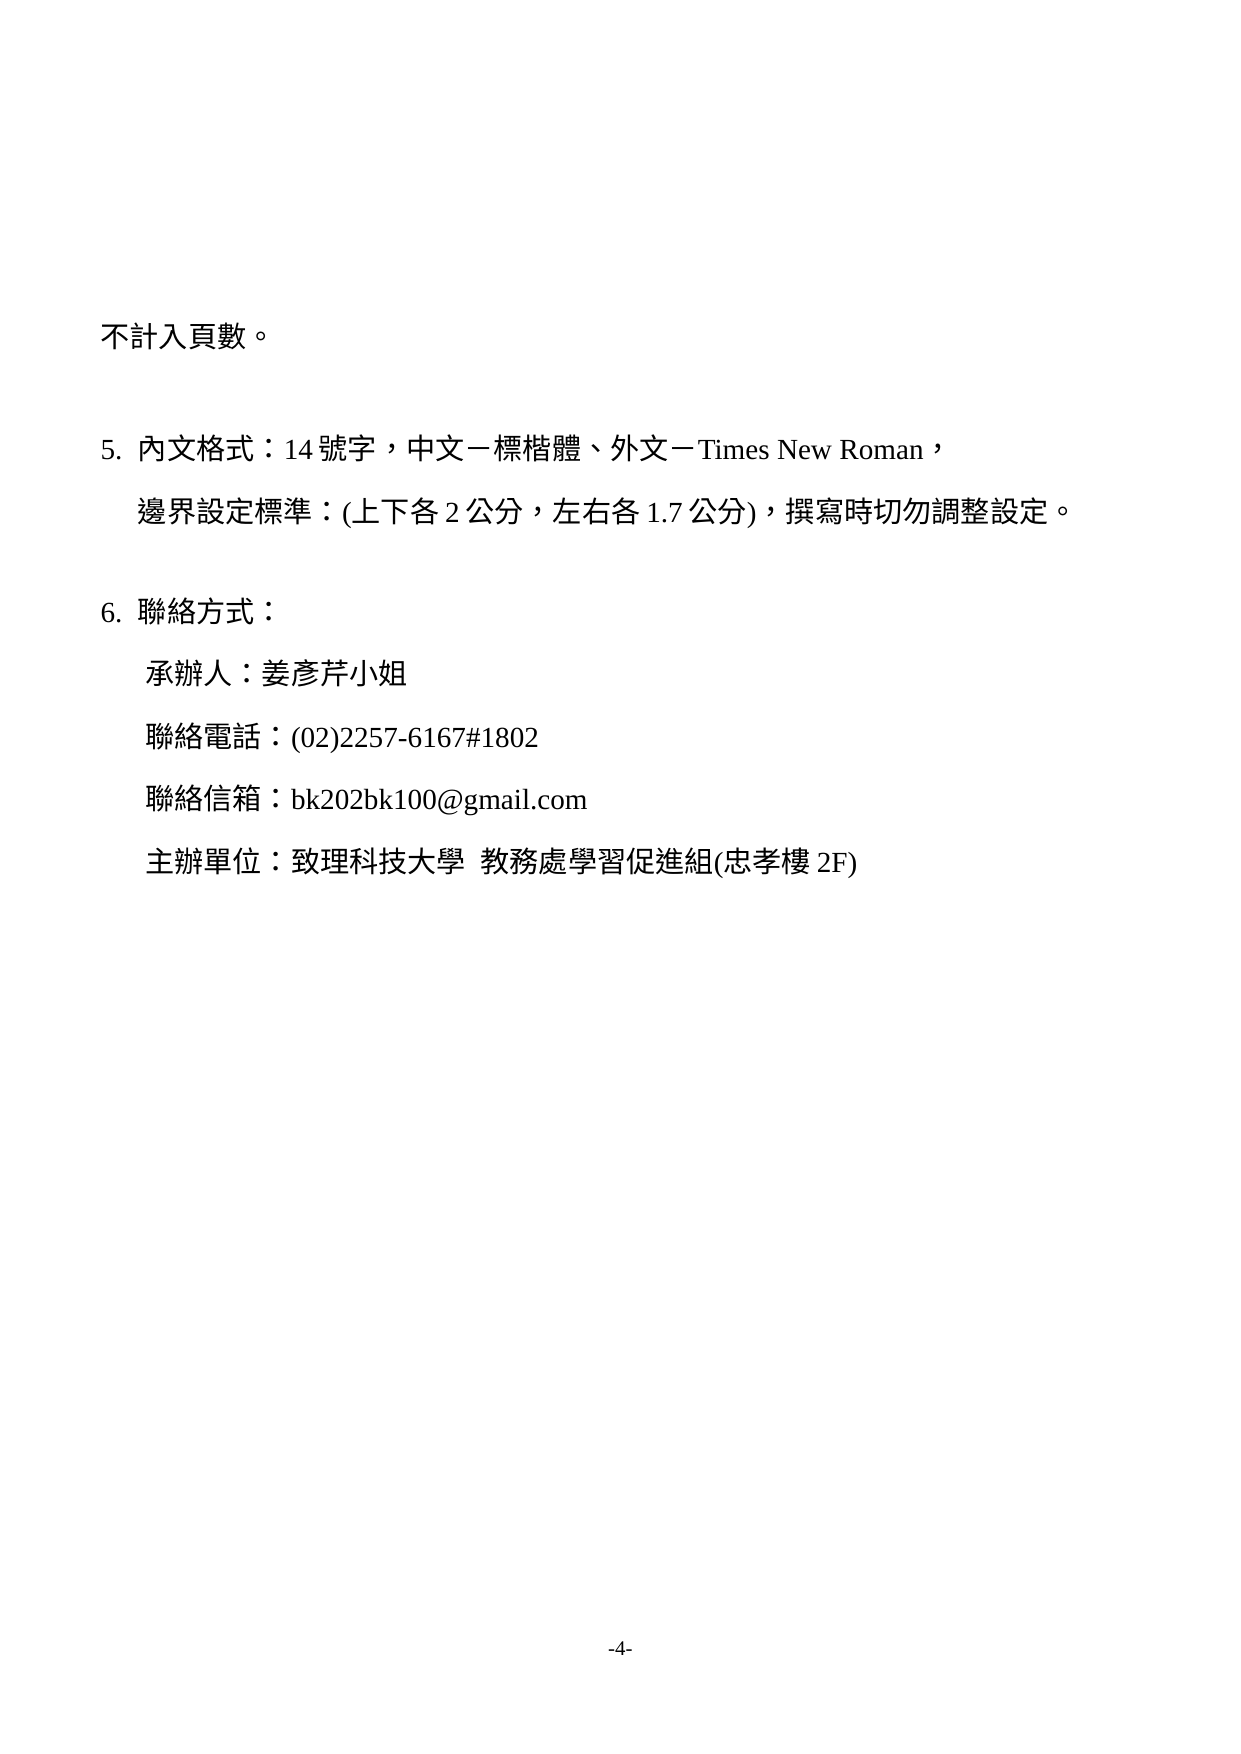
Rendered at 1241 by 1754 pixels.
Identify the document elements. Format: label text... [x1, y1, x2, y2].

list 內文格式：14號字，中文－標楷體、外文－Times New Roman， [100, 405, 1083, 468]
list 計畫書內容以5-10頁為限(頁數之計算包含封面，計畫書如下頁範例。範例之灰色文字說明部分僅供參考，撰寫時請自行刪除，實際內容視計畫所需可自行調整)。附件為能彰顯學習計畫內容之相關資料，請附加於計畫書後面，不計入頁數。 [100, 293, 1083, 355]
text 聯絡電話：(02)2257-6167#1802 [145, 693, 1140, 755]
text 主辦單位：致理科技大學 教務處學習促進組(忠孝樓2F) [145, 818, 1140, 880]
text 邊界設定標準：(上下各2公分，左右各1.7公分)，撰寫時切勿調整設定。 [138, 468, 1083, 530]
list 聯絡方式： [100, 568, 1140, 630]
text 承辦人：姜彥芹小姐 [145, 630, 1140, 693]
text 聯絡信箱：bk202bk100@gmail.com [145, 755, 1140, 818]
